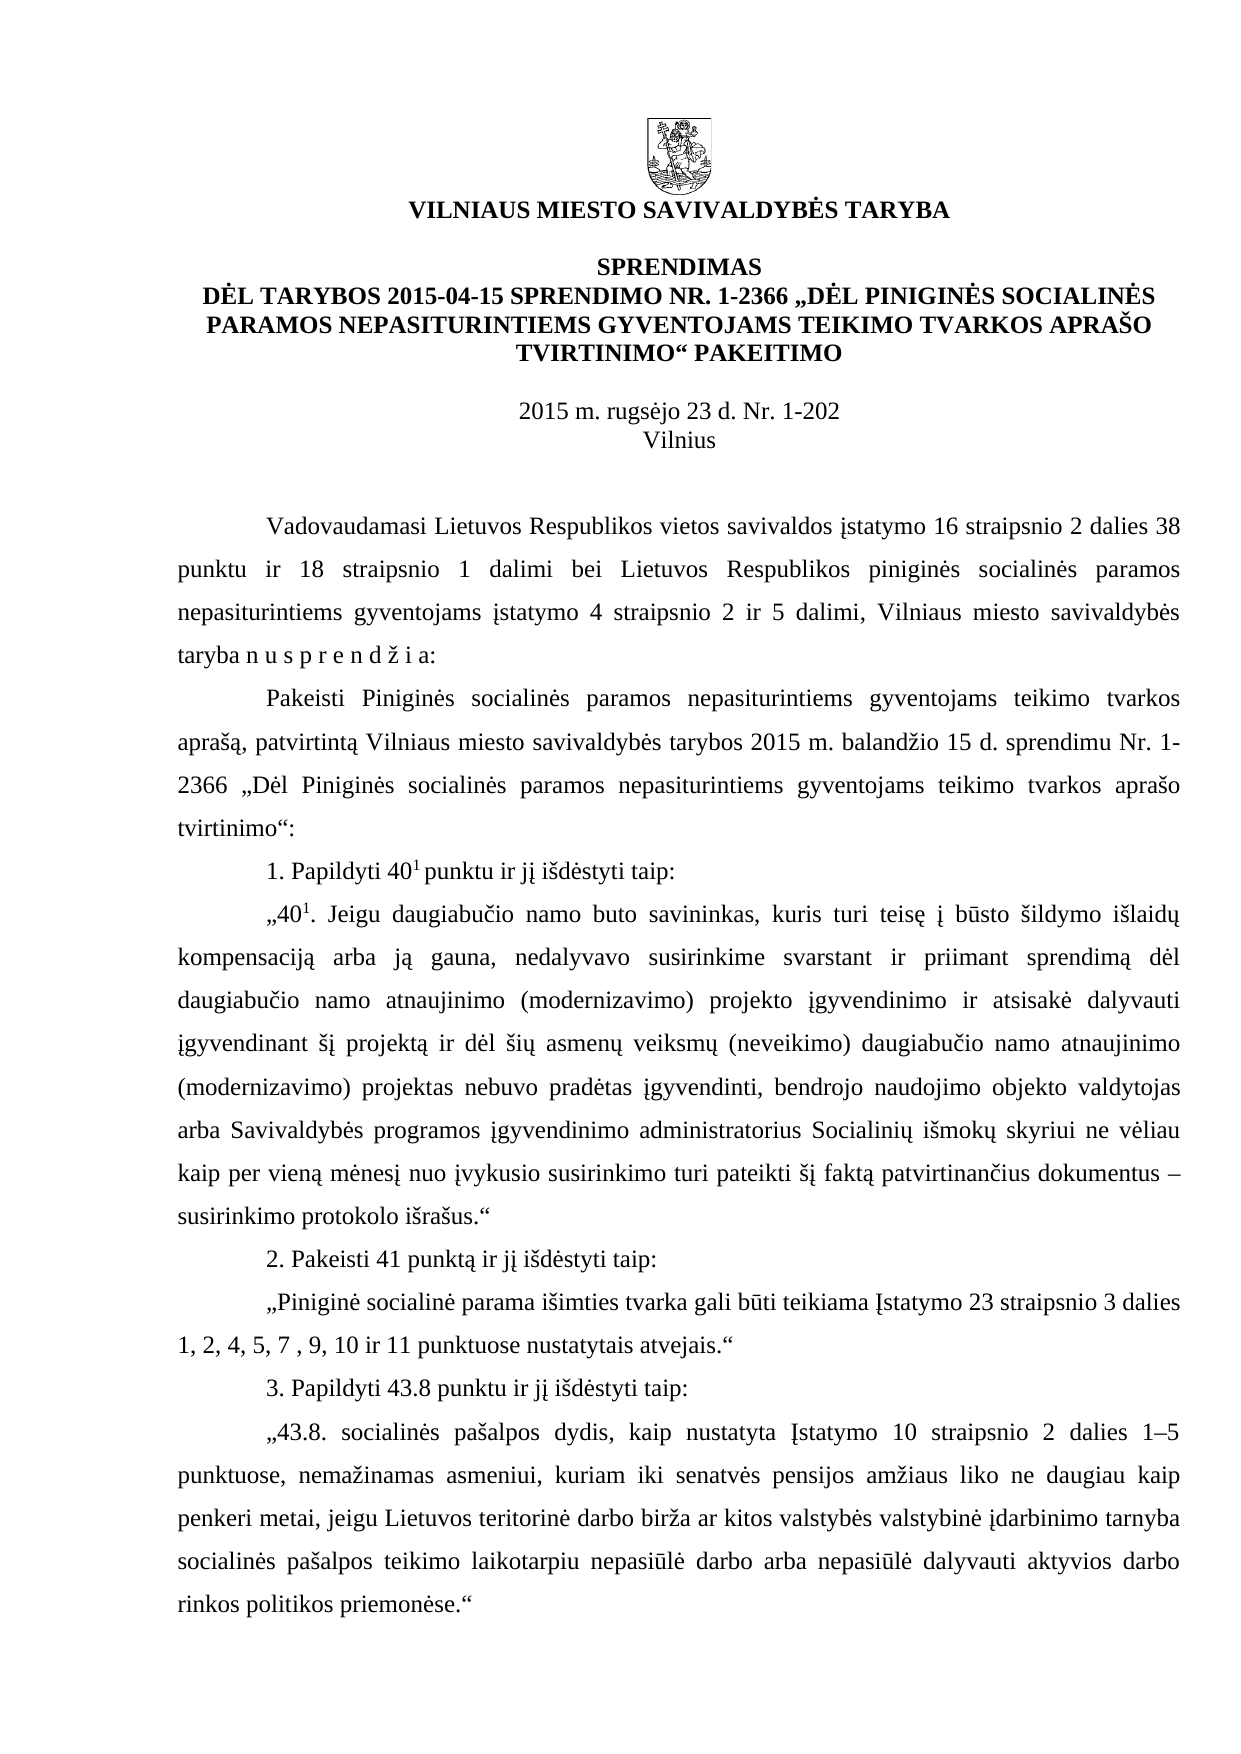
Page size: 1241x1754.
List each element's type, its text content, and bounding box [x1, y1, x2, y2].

text SPRENDIMAS [177, 252, 1181, 281]
text „401. Jeigu daugiabučio namo buto savininkas, kuris turi teisę į būsto šildymo išlaidų kompensaciją arba ją gauna, nedalyvavo susirinkime svarstant ir priimant sprendimą dėl daugiabučio namo atnaujinimo (modernizavimo) projekto įgyvendinimo ir atsisakė dalyvauti įgyvendinant šį projektą ir dėl šių asmenų veiksmų (neveikimo) daugiabučio namo atnaujinimo (modernizavimo) projektas nebuvo pradėtas įgyvendinti, bendrojo naudojimo objekto valdytojas arba Savivaldybės programos įgyvendinimo administratorius Socialinių išmokų skyriui ne vėliau kaip per vieną mėnesį nuo įvykusio susirinkimo turi pateikti šį faktą patvirtinančius dokumentus – susirinkimo protokolo išrašus.“ [177, 899, 1181, 1230]
text 2. Pakeisti 41 punktą ir jį išdėstyti taip: [177, 1244, 1181, 1273]
text 1. Papildyti 401 punktu ir jį išdėstyti taip: [177, 856, 1181, 885]
text Pakeisti Piniginės socialinės paramos nepasiturintiems gyventojams teikimo tvarkos aprašą, patvirtintą Vilniaus miesto savivaldybės tarybos 2015 m. balandžio 15 d. sprendimu Nr. 1-2366 „Dėl Piniginės socialinės paramos nepasiturintiems gyventojams teikimo tvarkos aprašo tvirtinimo“: [177, 683, 1181, 842]
text VILNIAUS MIESTO SAVIVALDYBĖS TARYBA [177, 195, 1181, 223]
text „Piniginė socialinė parama išimties tvarka gali būti teikiama Įstatymo 23 straipsnio 3 dalies 1, 2, 4, 5, 7 , 9, 10 ir 11 punktuose nustatytais atvejais.“ [177, 1287, 1181, 1359]
text „43.8. socialinės pašalpos dydis, kaip nustatyta Įstatymo 10 straipsnio 2 dalies 1–5 punktuose, nemažinamas asmeniui, kuriam iki senatvės pensijos amžiaus liko ne daugiau kaip penkeri metai, jeigu Lietuvos teritorinė darbo birža ar kitos valstybės valstybinė įdarbinimo tarnyba socialinės pašalpos teikimo laikotarpiu nepasiūlė darbo arba nepasiūlė dalyvauti aktyvios darbo rinkos politikos priemonėse.“ [177, 1417, 1181, 1618]
text Vilnius [177, 425, 1181, 453]
text DĖL TARYBOS 2015-04-15 SPRENDIMO NR. 1-2366 „DĖL PINIGINĖS SOCIALINĖS PARAMOS NEPASITURINTIEMS GYVENTOJAMS TEIKIMO TVARKOS APRAŠO TVIRTINIMO“ PAKEITIMO [177, 281, 1181, 367]
text 3. Papildyti 43.8 punktu ir jį išdėstyti taip: [177, 1373, 1181, 1402]
text Vadovaudamasi Lietuvos Respublikos vietos savivaldos įstatymo 16 straipsnio 2 dalies 38 punktu ir 18 straipsnio 1 dalimi bei Lietuvos Respublikos piniginės socialinės paramos nepasiturintiems gyventojams įstatymo 4 straipsnio 2 ir 5 dalimi, Vilniaus miesto savivaldybės taryba n u s p r e n d ž i a: [177, 511, 1181, 669]
text 2015 m. rugsėjo 23 d. Nr. 1-202 [177, 396, 1181, 425]
